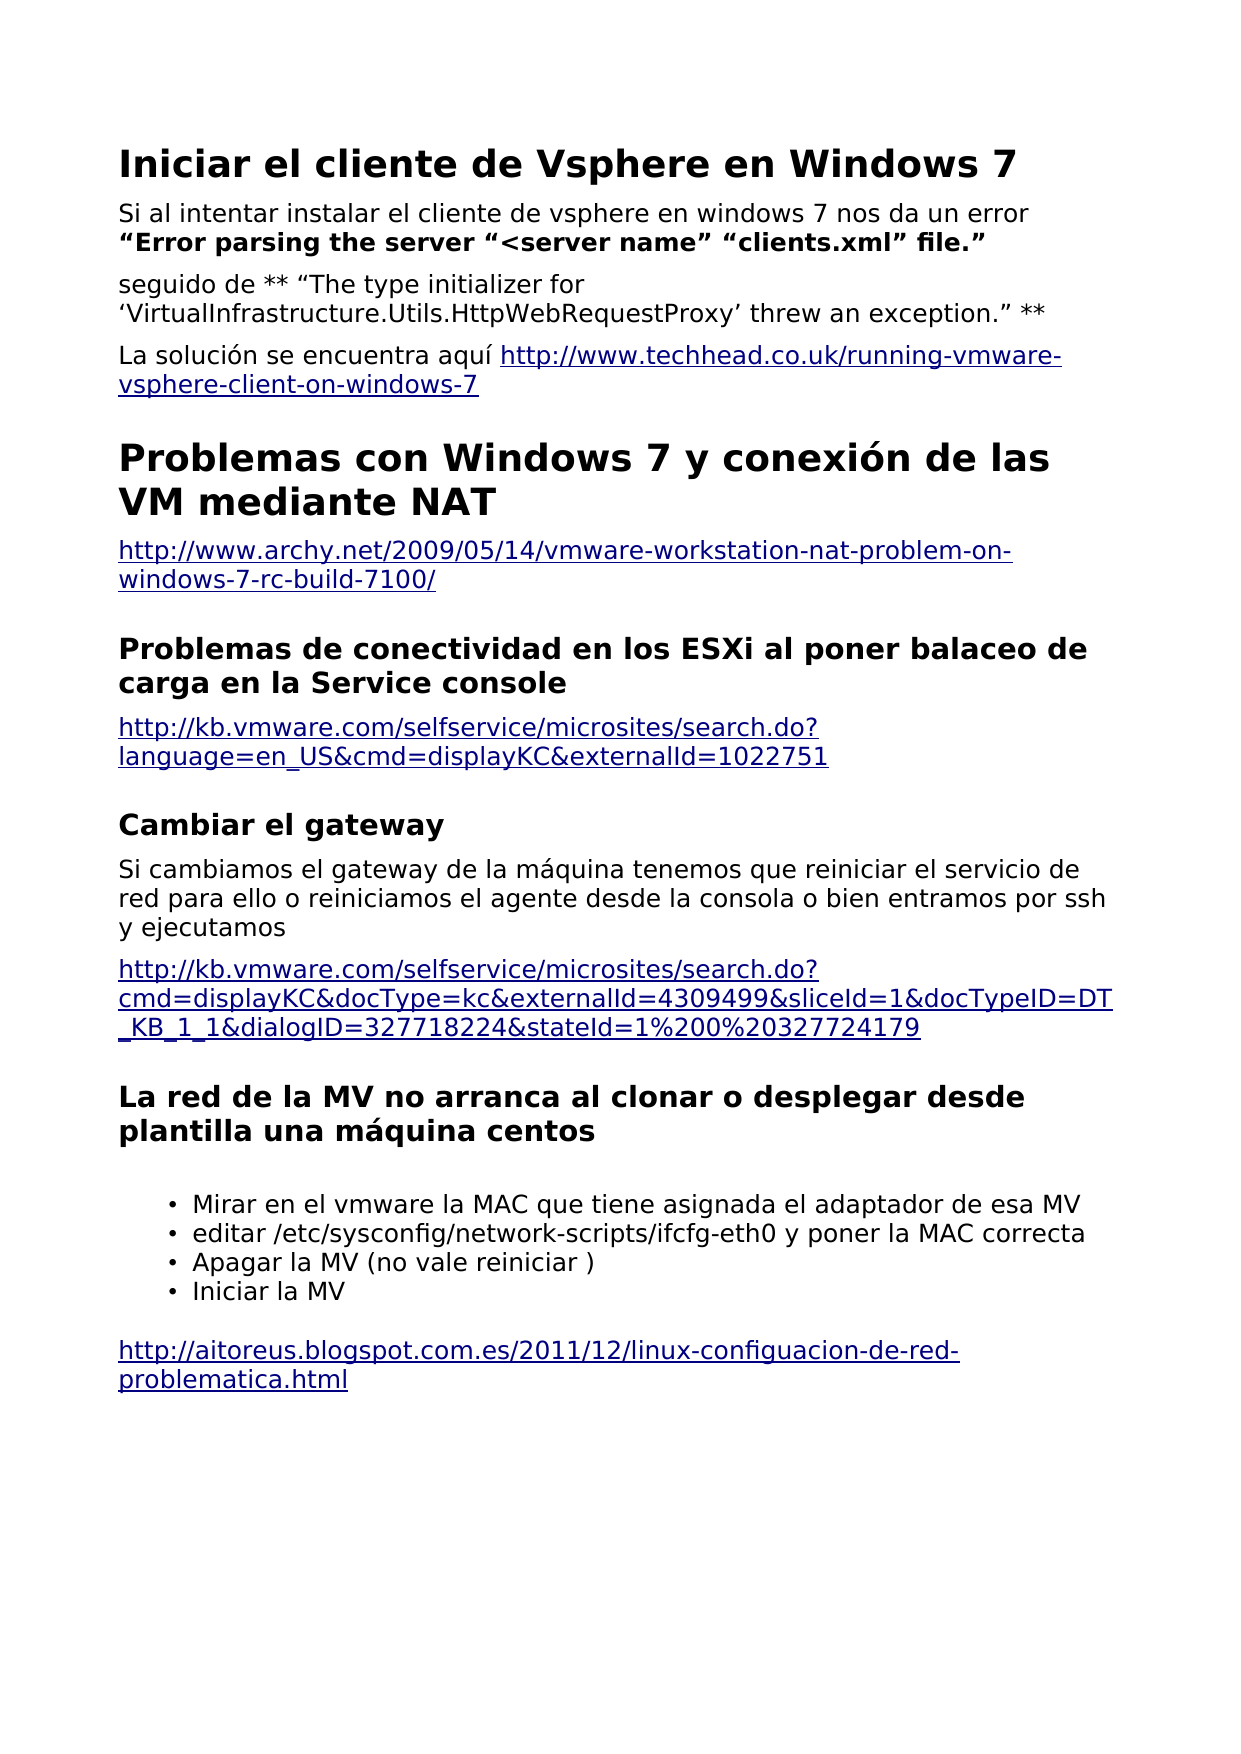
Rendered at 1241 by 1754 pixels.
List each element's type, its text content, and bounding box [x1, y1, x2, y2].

list Iniciar la MV [177, 1277, 1122, 1307]
subtitle Problemas de conectividad en los ESXi al poner balaceo de carga en la Service console [118, 632, 1122, 700]
text Si al intentar instalar el cliente de vsphere en windows 7 nos da un error “Error parsing the server “<server name” “clients.xml” file.” [118, 199, 1122, 258]
subtitle Problemas con Windows 7 y conexión de las VM mediante NAT [118, 437, 1122, 524]
list editar /etc/sysconfig/network-scripts/ifcfg-eth0 y poner la MAC correcta [177, 1219, 1122, 1248]
text La solución se encuentra aquí http://www.techhead.co.uk/running-vmware-vsphere-client-on-windows-7 [118, 341, 1122, 399]
text http://kb.vmware.com/selfservice/microsites/search.do?language=en_US&cmd=displayKC&externalId=1022751 [118, 713, 1122, 771]
subtitle La red de la MV no arranca al clonar o desplegar desde plantilla una máquina centos [118, 1080, 1122, 1148]
text Si cambiamos el gateway de la máquina tenemos que reiniciar el servicio de red para ello o reiniciamos el agente desde la consola o bien entramos por ssh y ejecutamos [118, 855, 1122, 943]
list Apagar la MV (no vale reiniciar ) [177, 1248, 1122, 1277]
text http://aitoreus.blogspot.com.es/2011/12/linux-configuacion-de-red-problematica.html [118, 1336, 1122, 1394]
list Mirar en el vmware la MAC que tiene asignada el adaptador de esa MV [177, 1190, 1122, 1219]
text http://www.archy.net/2009/05/14/vmware-workstation-nat-problem-on-windows-7-rc-build-7100/ [118, 537, 1122, 595]
subtitle Iniciar el cliente de Vsphere en Windows 7 [118, 143, 1122, 187]
subtitle Cambiar el gateway [118, 809, 1122, 843]
text http://kb.vmware.com/selfservice/microsites/search.do?cmd=displayKC&docType=kc&externalId=4309499&sliceId=1&docTypeID=DT_KB_1_1&dialogID=327718224&stateId=1%200%20327724179 [118, 955, 1122, 1043]
text seguido de ** “The type initializer for ‘VirtualInfrastructure.Utils.HttpWebRequestProxy’ threw an exception.” ** [118, 270, 1122, 328]
